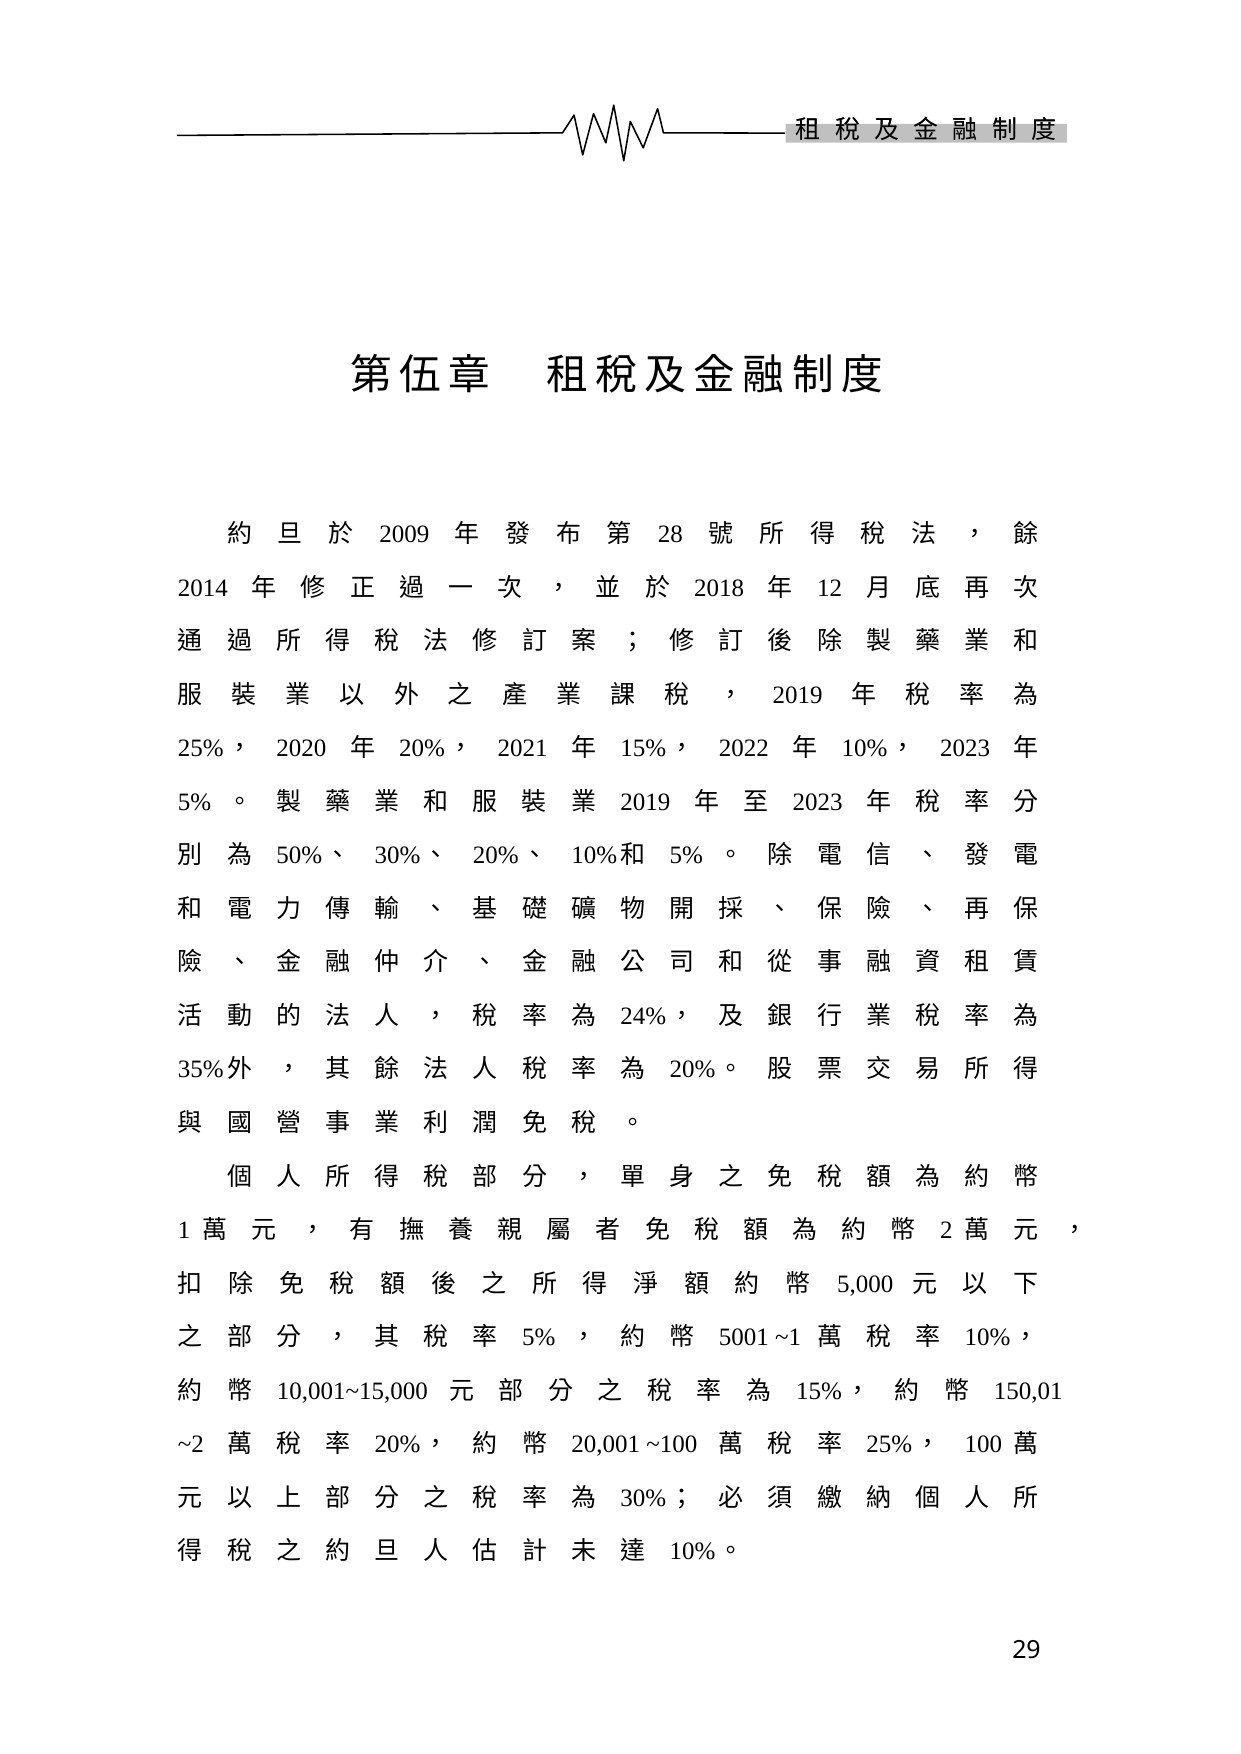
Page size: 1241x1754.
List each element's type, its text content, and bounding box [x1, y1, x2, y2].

text 個人所得稅部分，單身之免稅額為約幣1萬元，有撫養親屬者免稅額為約幣2萬元，扣除免稅額後之所得淨額約幣5,000元以下之部分，其稅率5%，約幣5001 ~1萬稅率10%，約幣10,001~15,000元部分之稅率為15%，約幣150,01 ~2萬稅率20%，約幣20,001 ~100萬稅率25%，100萬元以上部分之稅率為30%；必須繳納個人所得稅之約旦人估計未達10%。 [178, 1147, 1063, 1576]
text 約旦於2009年發布第28號所得稅法，餘2014年修正過一次，並於2018年12月底再次通過所得稅法修訂案；修訂後除製藥業和服裝業以外之產業課稅，2019年稅率為25%，2020年20%，2021年15%，2022年10%，2023年5%。製藥業和服裝業2019年至2023年稅率分別為50%、30%、20%、10%和5%。除電信、發電和電力傳輸、基礎礦物開採、保險、再保險、金融仲介、金融公司和從事融資租賃活動的法人，稅率為24%，及銀行業稅率為35%外，其餘法人稅率為20%。股票交易所得與國營事業利潤免稅。 [178, 505, 1063, 1147]
text 第伍章 租稅及金融制度 [178, 317, 1063, 424]
